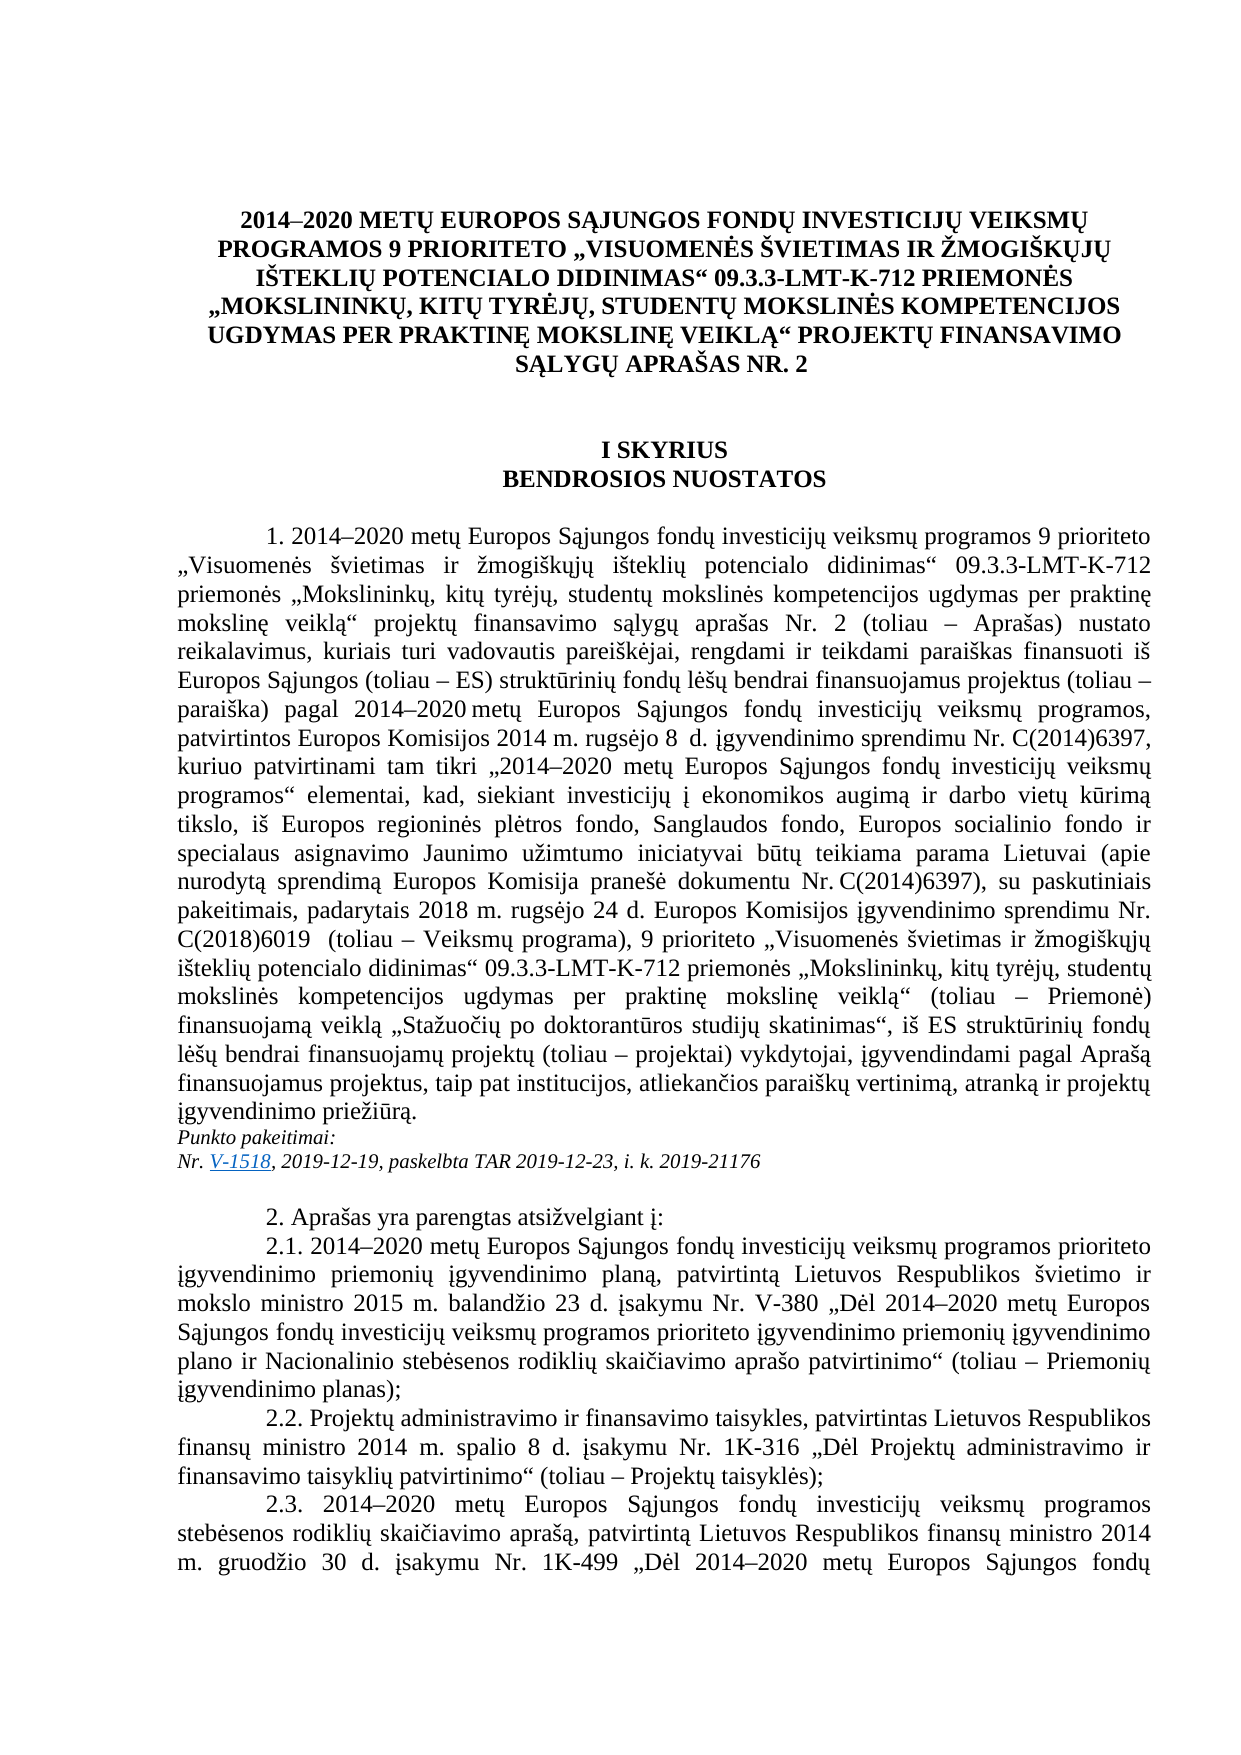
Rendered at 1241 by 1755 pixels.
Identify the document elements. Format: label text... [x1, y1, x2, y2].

text 2. Aprašas yra parengtas atsižvelgiant į: [177, 1202, 1152, 1231]
text 2.1. 2014–2020 metų Europos Sąjungos fondų investicijų veiksmų programos prioriteto įgyvendinimo priemonių įgyvendinimo planą, patvirtintą Lietuvos Respublikos švietimo ir mokslo ministro 2015 m. balandžio 23 d. įsakymu Nr. V-380 „Dėl 2014–2020 metų Europos Sąjungos fondų investicijų veiksmų programos prioriteto įgyvendinimo priemonių įgyvendinimo plano ir Nacionalinio stebėsenos rodiklių skaičiavimo aprašo patvirtinimo“ (toliau – Priemonių įgyvendinimo planas); [177, 1231, 1152, 1403]
text BENDROSIOS NUOSTATOS [177, 464, 1152, 493]
text I SKYRIUS [177, 435, 1152, 464]
text 1. 2014–2020 metų Europos Sąjungos fondų investicijų veiksmų programos 9 prioriteto „Visuomenės švietimas ir žmogiškųjų išteklių potencialo didinimas“ 09.3.3-LMT-K-712 priemonės „Mokslininkų, kitų tyrėjų, studentų mokslinės kompetencijos ugdymas per praktinę mokslinę veiklą“ projektų finansavimo sąlygų aprašas Nr. 2 (toliau – Aprašas) nustato reikalavimus, kuriais turi vadovautis pareiškėjai, rengdami ir teikdami paraiškas finansuoti iš Europos Sąjungos (toliau – ES) struktūrinių fondų lėšų bendrai finansuojamus projektus (toliau – paraiška) pagal 2014–2020 metų Europos Sąjungos fondų investicijų veiksmų programos, patvirtintos Europos Komisijos 2014 m. rugsėjo 8 d. įgyvendinimo sprendimu Nr. C(2014)6397, kuriuo patvirtinami tam tikri „2014–2020 metų Europos Sąjungos fondų investicijų veiksmų programos“ elementai, kad, siekiant investicijų į ekonomikos augimą ir darbo vietų kūrimą tikslo, iš Europos regioninės plėtros fondo, Sanglaudos fondo, Europos socialinio fondo ir specialaus asignavimo Jaunimo užimtumo iniciatyvai būtų teikiama parama Lietuvai (apie nurodytą sprendimą Europos Komisija pranešė dokumentu Nr. C(2014)6397), su paskutiniais pakeitimais, padarytais 2018 m. rugsėjo 24 d. Europos Komisijos įgyvendinimo sprendimu Nr. C(2018)6019 (toliau – Veiksmų programa), 9 prioriteto „Visuomenės švietimas ir žmogiškųjų išteklių potencialo didinimas“ 09.3.3-LMT-K-712 priemonės „Mokslininkų, kitų tyrėjų, studentų mokslinės kompetencijos ugdymas per praktinę mokslinę veiklą“ (toliau – Priemonė) finansuojamą veiklą „Stažuočių po doktorantūros studijų skatinimas“, iš ES struktūrinių fondų lėšų bendrai finansuojamų projektų (toliau – projektai) vykdytojai, įgyvendindami pagal Aprašą finansuojamus projektus, taip pat institucijos, atliekančios paraiškų vertinimą, atranką ir projektų įgyvendinimo priežiūrą. [177, 521, 1152, 1125]
text Punkto pakeitimai: [177, 1125, 1152, 1149]
text 2.3. 2014–2020 metų Europos Sąjungos fondų investicijų veiksmų programos stebėsenos rodiklių skaičiavimo aprašą, patvirtintą Lietuvos Respublikos finansų ministro 2014 m. gruodžio 30 d. įsakymu Nr. 1K-499 „Dėl 2014–2020 metų Europos Sąjungos fondų [177, 1489, 1152, 1576]
text Nr. V-1518, 2019-12-19, paskelbta TAR 2019-12-23, i. k. 2019-21176 [177, 1149, 1152, 1173]
text 2.2. Projektų administravimo ir finansavimo taisykles, patvirtintas Lietuvos Respublikos finansų ministro 2014 m. spalio 8 d. įsakymu Nr. 1K-316 „Dėl Projektų administravimo ir finansavimo taisyklių patvirtinimo“ (toliau – Projektų taisyklės); [177, 1403, 1152, 1489]
text 2014–2020 METŲ EUROPOS SĄJUNGOS FONDŲ INVESTICIJŲ VEIKSMŲ PROGRAMOS 9 PRIORITETO „VISUOMENĖS ŠVIETIMAS IR ŽMOGIŠKŲJŲ IŠTEKLIŲ POTENCIALO DIDINIMAS“ 09.3.3-LMT-K-712 PRIEMONĖS „MOKSLININKŲ, KITŲ TYRĖJŲ, STUDENTŲ MOKSLINĖS KOMPETENCIJOS UGDYMAS PER PRAKTINĘ MOKSLINĘ VEIKLĄ“ PROJEKTŲ FINANSAVIMO SĄLYGŲ APRAŠAS NR. 2 [177, 205, 1152, 378]
